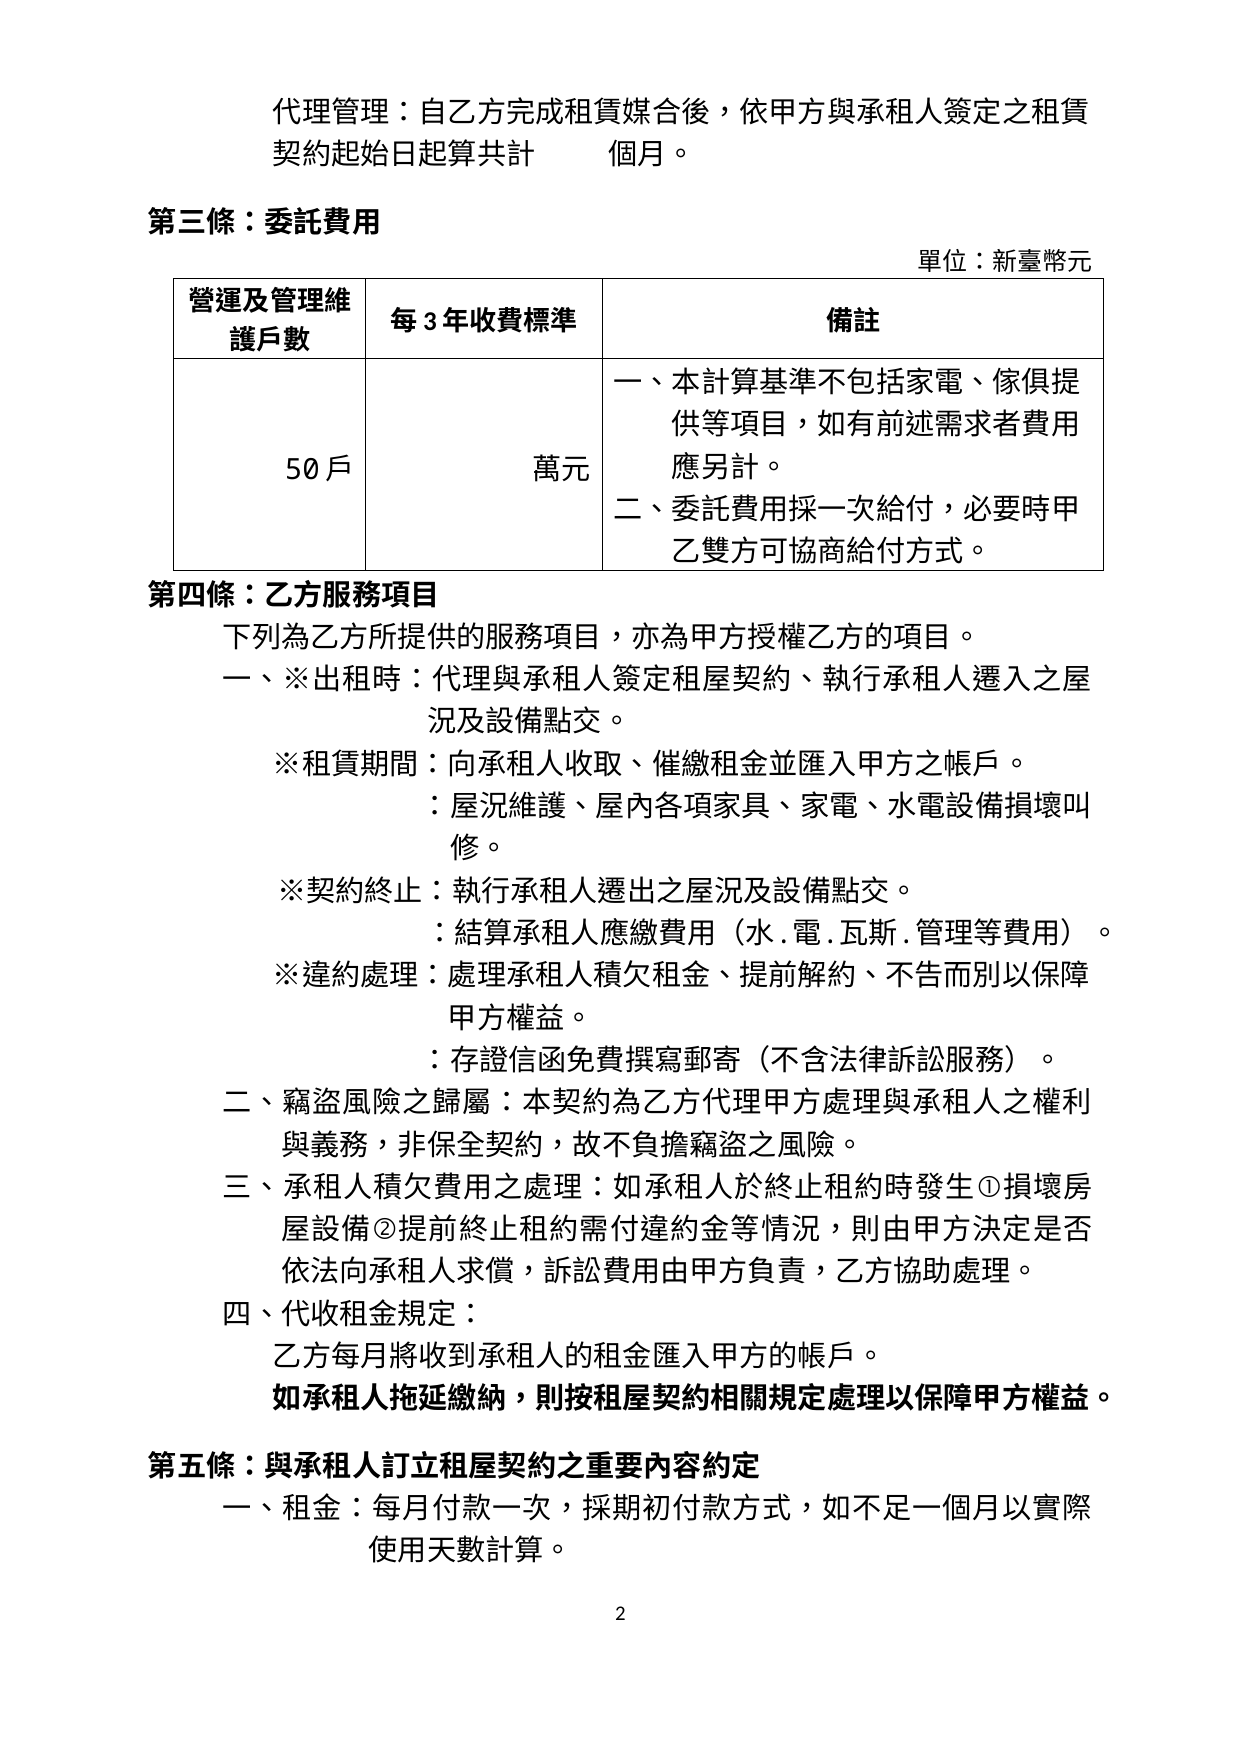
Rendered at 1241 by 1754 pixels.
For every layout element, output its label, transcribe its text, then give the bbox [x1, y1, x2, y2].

text 第五條：與承租人訂立租屋契約之重要內容約定 [148, 1442, 1092, 1484]
text ：存證信函免費撰寫郵寄（不含法律訴訟服務）。 [173, 1036, 1092, 1079]
text 如承租人拖延繳納，則按租屋契約相關規定處理以保障甲方權益。 [273, 1375, 1092, 1417]
text 單位：新臺幣元 [148, 241, 1092, 278]
text 乙方每月將收到承租人的租金匯入甲方的帳戶。 [273, 1332, 1092, 1375]
table_header 備註 [603, 279, 1103, 358]
text ※契約終止：執行承租人遷出之屋況及設備點交。 [248, 867, 1092, 909]
table_cell 一、本計算基準不包括家電、傢俱提供等項目，如有前述需求者費用應另計。 二、委託費用採一次給付，必要時甲乙雙方可協商給付方式。 [603, 359, 1103, 570]
text 下列為乙方所提供的服務項目，亦為甲方授權乙方的項目。 [223, 613, 1092, 656]
text 二、竊盜風險之歸屬：本契約為乙方代理甲方處理與承租人之權利與義務，非保全契約，故不負擔竊盜之風險。 [223, 1079, 1092, 1163]
table_cell 萬元 [366, 359, 602, 570]
text ：結算承租人應繳費用（水.電.瓦斯.管理等費用）。 [148, 909, 1092, 952]
text 代理管理：自乙方完成租賃媒合後，依甲方與承租人簽定之租賃契約起始日起算共計 個月。 [273, 89, 1092, 173]
text ※租賃期間：向承租人收取、催繳租金並匯入甲方之帳戶。 [185, 740, 1092, 783]
text ：屋況維護、屋內各項家具、家電、水電設備損壞叫修。 [173, 783, 1092, 867]
table_header 每3年收費標準 [366, 279, 602, 358]
text ※違約處理：處理承租人積欠租金、提前解約、不告而別以保障甲方權益。 [185, 952, 1092, 1036]
table_header 營運及管理維護戶數 [174, 279, 365, 358]
text 四、代收租金規定： [223, 1290, 1092, 1332]
text 三、承租人積欠費用之處理：如承租人於終止租約時發生損壞房屋設備提前終止租約需付違約金等情況，則由甲方決定是否依法向承租人求償，訴訟費用由甲方負責，乙方協助處理。 [223, 1163, 1092, 1290]
text 第三條：委託費用 [148, 198, 1092, 241]
text 一、※出租時：代理與承租人簽定租屋契約、執行承租人遷入之屋況及設備點交。 [223, 656, 1092, 740]
text 一、租金：每月付款一次，採期初付款方式，如不足一個月以實際使用天數計算。 [223, 1484, 1092, 1569]
text 第四條：乙方服務項目 [148, 571, 1092, 613]
table_cell 50戶 [174, 359, 365, 570]
